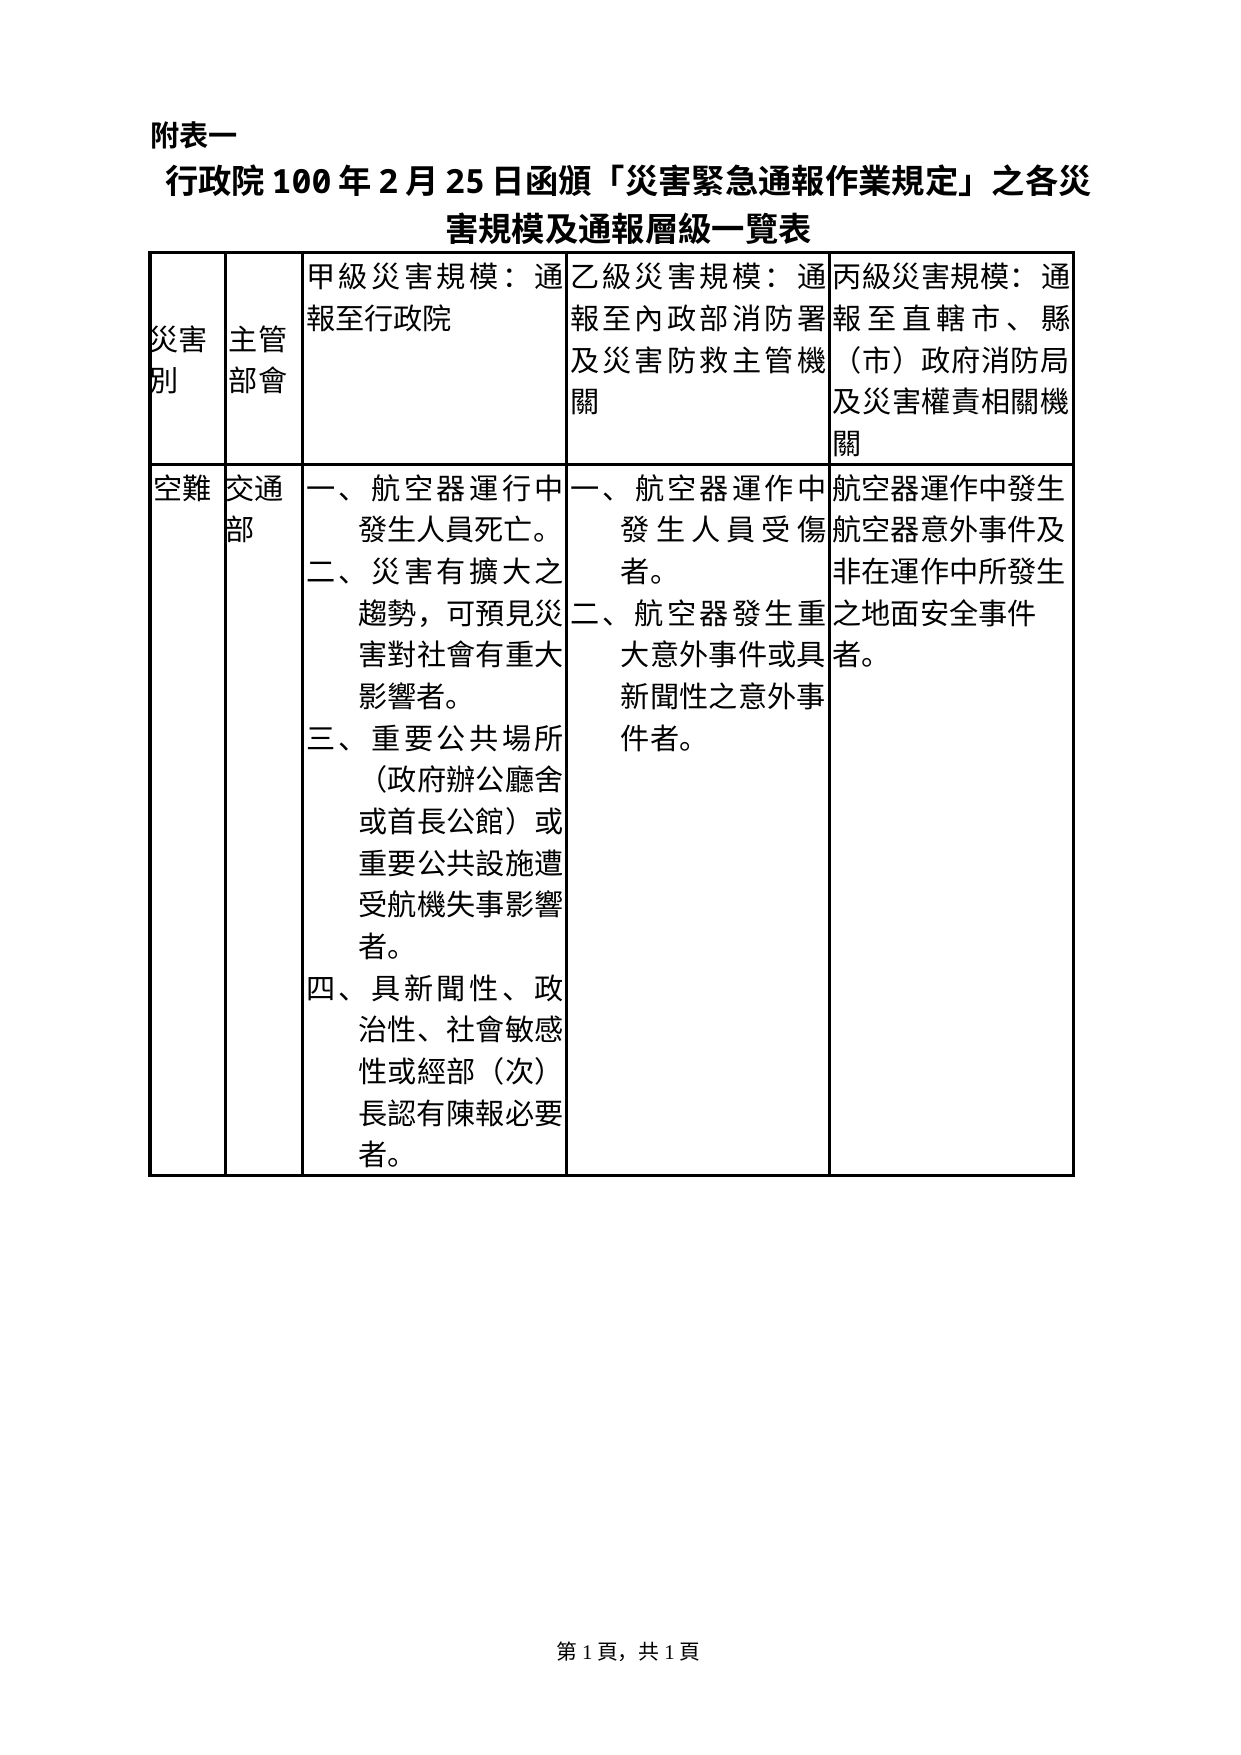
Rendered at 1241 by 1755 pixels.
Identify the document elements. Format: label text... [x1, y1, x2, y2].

table_cell 一、航空器運行中發生人員死亡。 二、災害有擴大之趨勢，可預見災害對社會有重大影響者。 三、重要公共場所（政府辦公廳舍或首長公館）或重要公共設施遭受航機失事影響者。 四、具新聞性、政治性、社會敏感性或經部（次）長認有陳報必要者。 [304, 466, 565, 1174]
table_header 主管部會 [227, 254, 301, 463]
table_header 災害別 [152, 254, 224, 463]
table_header 乙級災害規模：通報至內政部消防署及災害防救主管機關 [568, 254, 828, 463]
table_cell 空難 [152, 466, 224, 1174]
table_header 甲級災害規模：通報至行政院 [304, 254, 565, 463]
table_cell 一、航空器運作中發生人員受傷者。 二、航空器發生重大意外事件或具新聞性之意外事件者。 [568, 466, 828, 1174]
text 行政院100年2月25日函頒「災害緊急通報作業規定」之各災害規模及通報層級一覽表 [150, 154, 1106, 251]
table_cell 交通部 [227, 466, 301, 1174]
table_header 丙級災害規模：通報至直轄市、縣（市）政府消防局及災害權責相關機關 [831, 254, 1072, 463]
text 附表一 [150, 112, 1106, 154]
table_cell 航空器運作中發生航空器意外事件及非在運作中所發生之地面安全事件者。 [831, 466, 1072, 1174]
